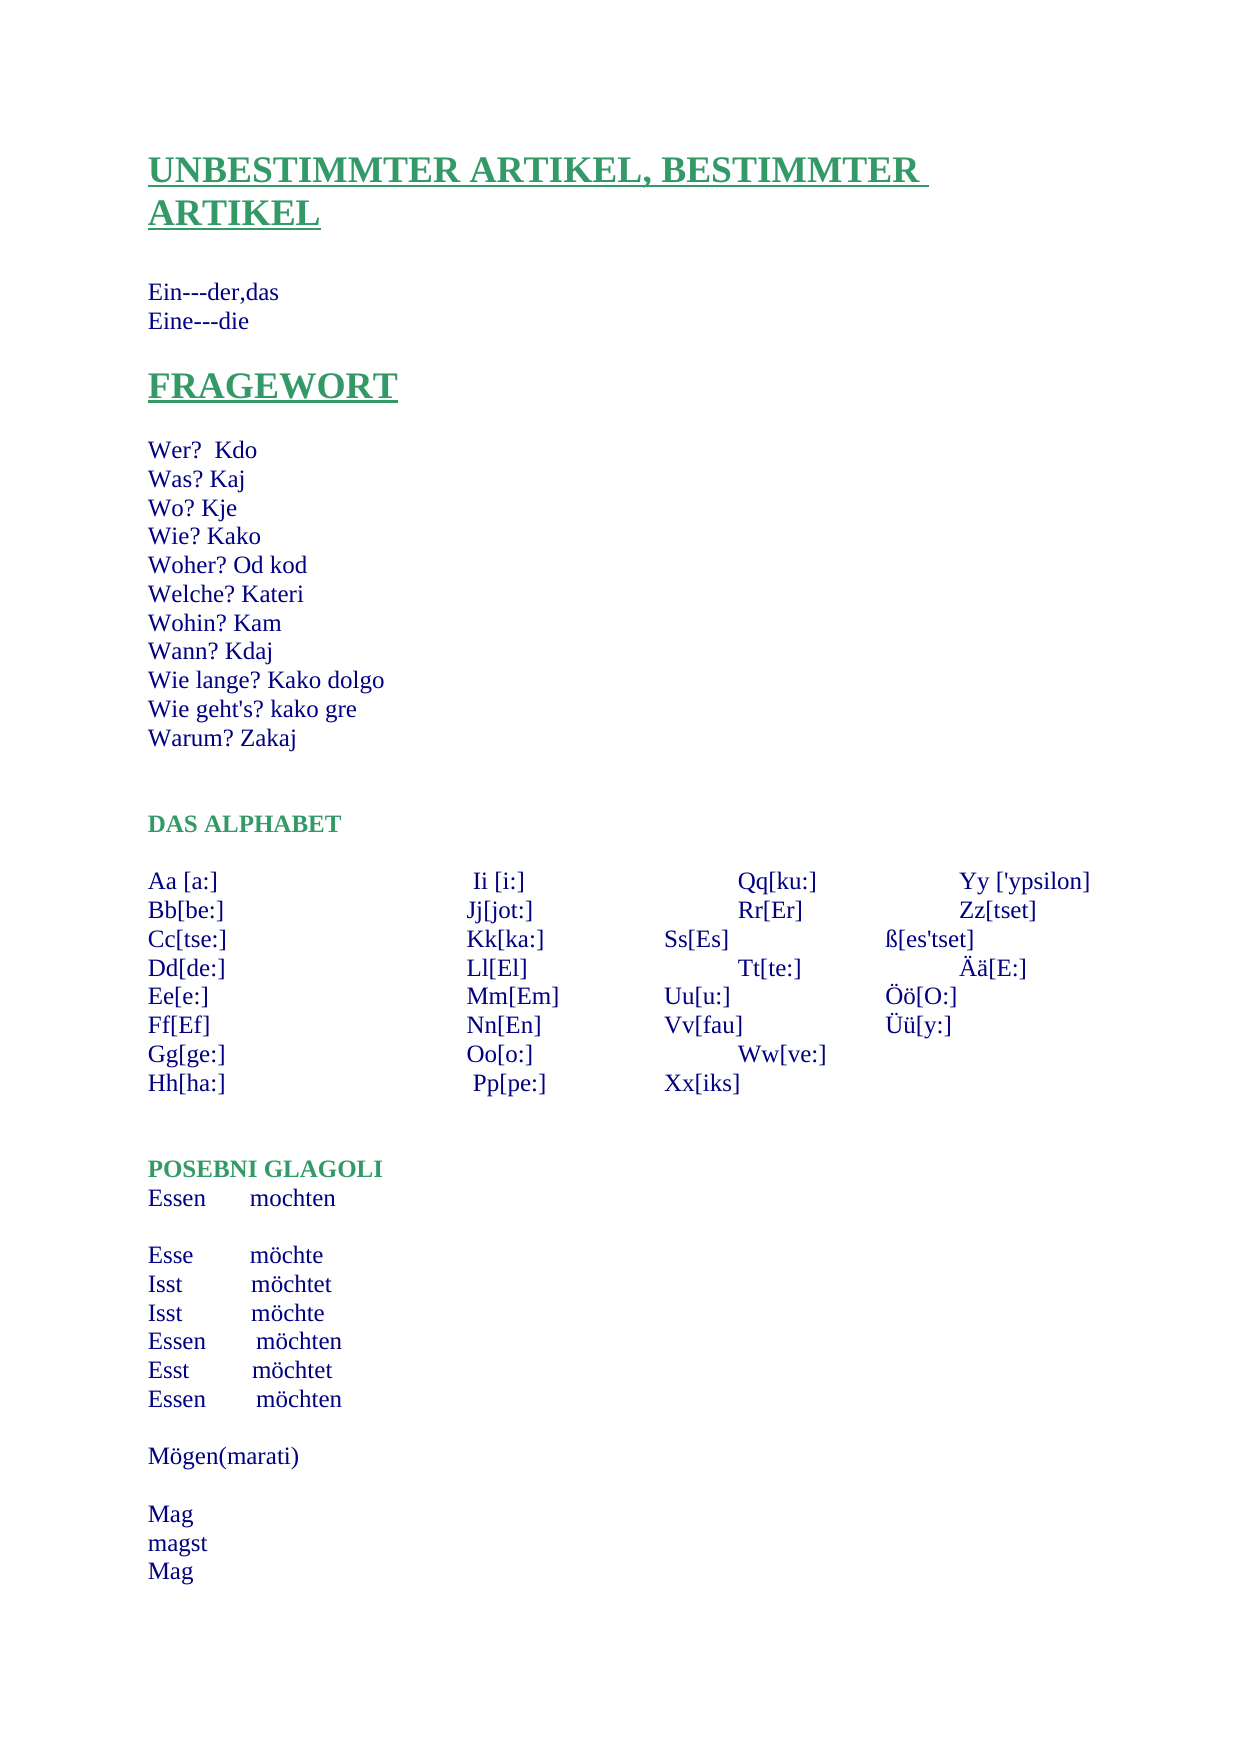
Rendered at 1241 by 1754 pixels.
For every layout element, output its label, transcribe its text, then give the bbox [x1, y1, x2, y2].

text DAS ALPHABET [148, 809, 1093, 838]
text Mag [148, 1556, 1093, 1585]
text POSEBNI GLAGOLI [148, 1154, 1093, 1183]
text Ff[Ef] Nn[En] Vv[fau] Üü[y:] [148, 1010, 1093, 1039]
text Esse möchte [148, 1240, 1093, 1269]
text Mögen(marati) [148, 1441, 1093, 1470]
text Wann? Kdaj [148, 636, 1093, 665]
text Isst möchtet [148, 1269, 1093, 1298]
text Aa [a:] Ii [i:] Qq[ku:] Yy ['ypsilon] [148, 866, 1093, 895]
text Wo? Kje [148, 493, 1093, 521]
text Welche? Kateri [148, 579, 1093, 608]
text magst [148, 1528, 1093, 1556]
text Warum? Zakaj [148, 723, 1093, 751]
text Ee[e:] Mm[Em] Uu[u:] Öö[O:] [148, 981, 1093, 1010]
text Dd[de:] Ll[El] Tt[te:] Ää[E:] [148, 953, 1093, 981]
text Gg[ge:] Oo[o:] Ww[ve:] [148, 1039, 1093, 1068]
text Wie geht's? kako gre [148, 694, 1093, 723]
text UNBESTIMMTER ARTIKEL, BESTIMMTER ARTIKEL [148, 148, 1093, 234]
text Wohin? Kam [148, 608, 1093, 636]
text Isst möchte [148, 1298, 1093, 1326]
text Ein---der,das [148, 277, 1093, 306]
text Wer? Kdo [148, 435, 1093, 464]
text Bb[be:] Jj[jot:] Rr[Er] Zz[tset] [148, 895, 1093, 924]
text FRAGEWORT [148, 363, 1093, 406]
text Eine---die [148, 306, 1093, 334]
text Hh[ha:] Pp[pe:] Xx[iks] [148, 1068, 1093, 1096]
text Wie? Kako [148, 521, 1093, 550]
text Essen möchten [148, 1326, 1093, 1355]
text Woher? Od kod [148, 550, 1093, 579]
text Cc[tse:] Kk[ka:] Ss[Es] ß[es'tset] [148, 924, 1093, 953]
text Mag [148, 1499, 1093, 1528]
text Esst möchtet [148, 1355, 1093, 1384]
text Was? Kaj [148, 464, 1093, 493]
text Wie lange? Kako dolgo [148, 665, 1093, 694]
text Essen mochten [148, 1183, 1093, 1211]
text Essen möchten [148, 1384, 1093, 1413]
